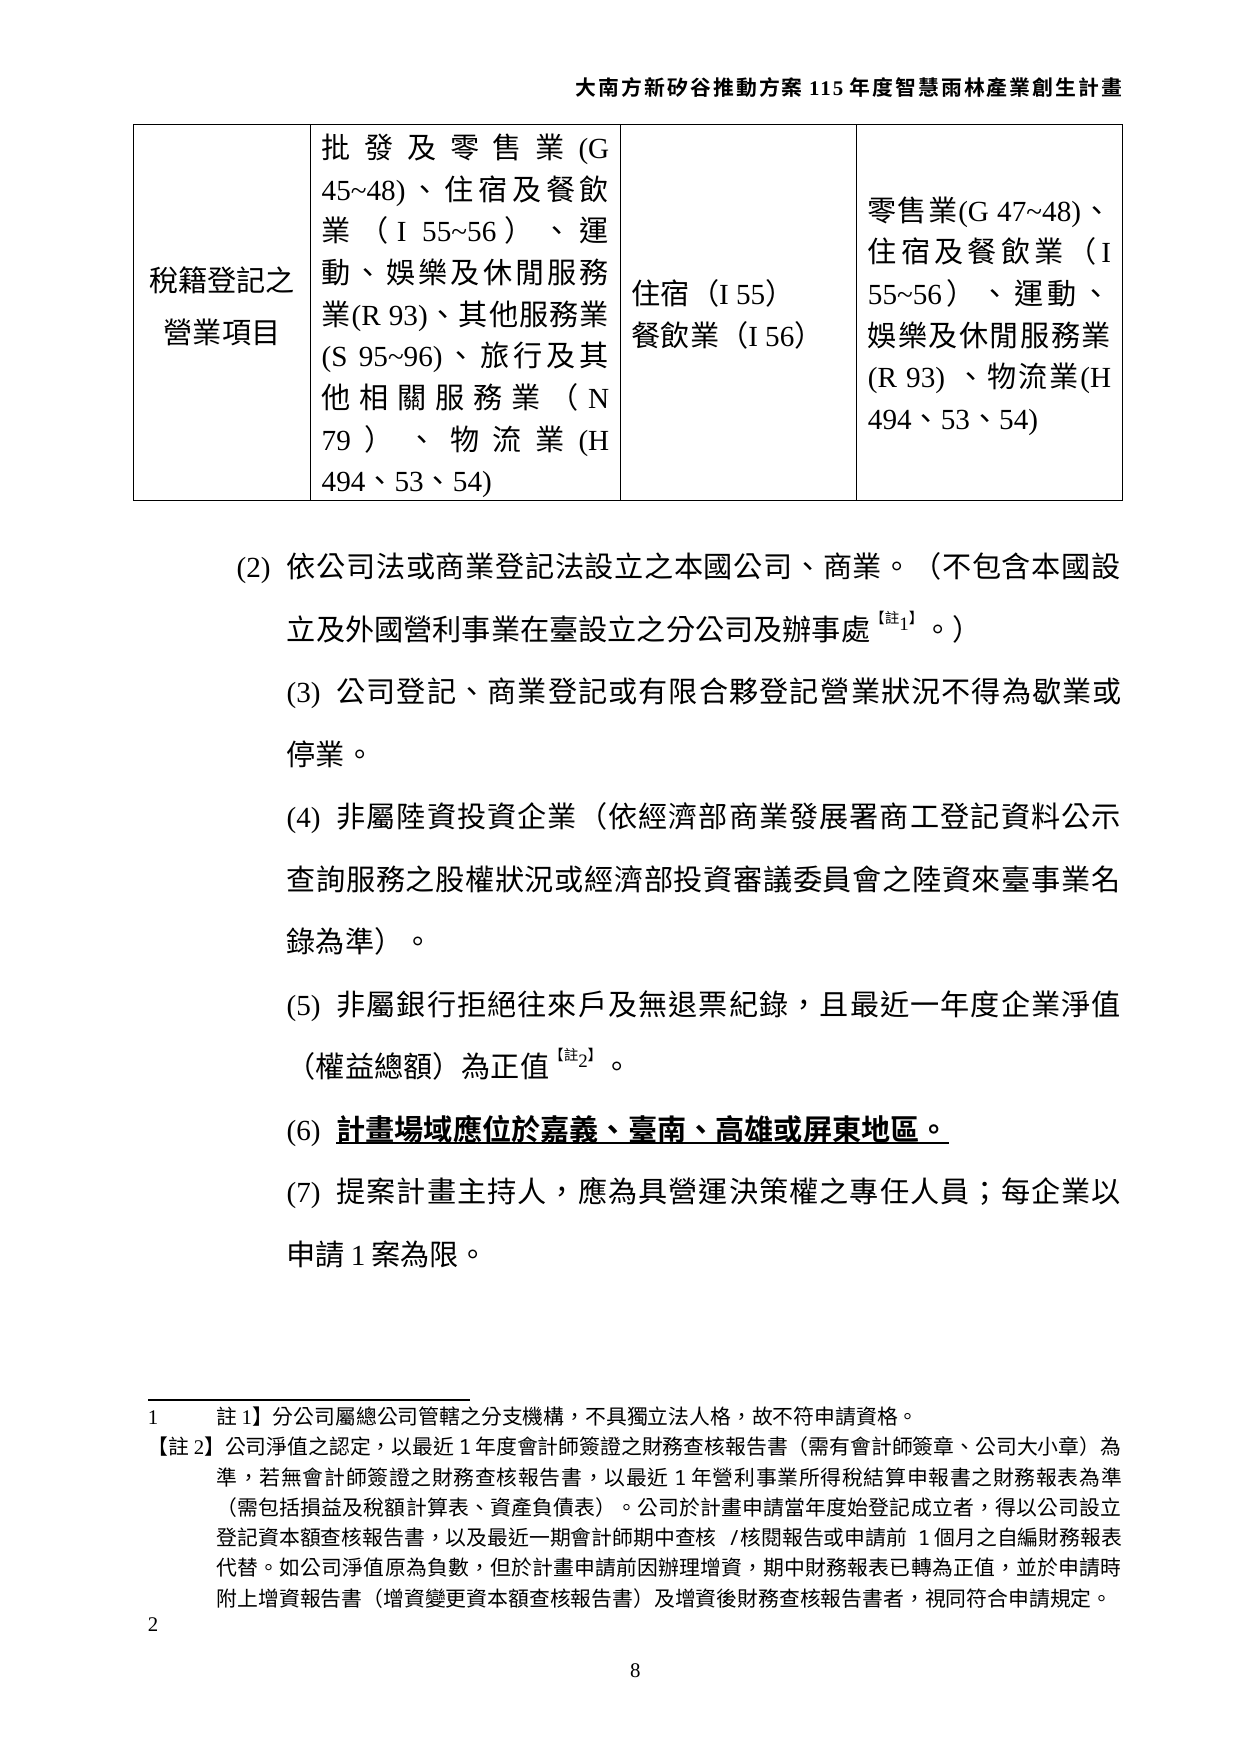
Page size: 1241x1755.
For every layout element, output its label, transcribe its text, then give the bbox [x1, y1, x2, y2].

list 公司登記、商業登記或有限合夥登記營業狀況不得為歇業或停業。 [286, 648, 1122, 773]
list 非屬銀行拒絕往來戶及無退票紀錄，且最近一年度企業淨值（權益總額）為正值【註】。 [286, 961, 1122, 1086]
list 依公司法或商業登記法設立之本國公司、商業。（不包含本國設立及外國營利事業在臺設立之分公司及辦事處【註】。） [236, 523, 1122, 648]
table_cell 稅籍登記之營業項目 [134, 125, 310, 500]
list 註1】分公司屬總公司管轄之分支機構，不具獨立法人格，故不符申請資格。 [148, 1400, 1122, 1430]
table_cell 住宿（I 55） 餐飲業（I 56） [621, 125, 856, 500]
table_cell 批發及零售業(G 45~48)、住宿及餐飲業（I 55~56）、運動、娛樂及休閒服務業(R 93)、其他服務業(S 95~96)、旅行及其他相關服務業（N 79）、物流業(H 494、53、54) [311, 125, 620, 500]
list 計畫場域應位於嘉義、臺南、高雄或屏東地區。 [286, 1086, 1122, 1148]
list 提案計畫主持人，應為具營運決策權之專任人員；每企業以申請1案為限。 [286, 1148, 1122, 1273]
list 【註2】公司淨值之認定，以最近1年度會計師簽證之財務查核報告書（需有會計師簽章、公司大小章）為準，若無會計師簽證之財務查核報告書，以最近1年營利事業所得稅結算申報書之財務報表為準（需包括損益及稅額計算表、資產負債表）。公司於計畫申請當年度始登記成立者，得以公司設立登記資本額查核報告書，以及最近一期會計師期中查核 /核閱報告或申請前 1個月之自編財務報表代替。如公司淨值原為負數，但於計畫申請前因辦理增資，期中財務報表已轉為正值，並於申請時附上增資報告書（增資變更資本額查核報告書）及增資後財務查核報告書者，視同符合申請規定。 [148, 1430, 1122, 1612]
list 非屬陸資投資企業（依經濟部商業發展署商工登記資料公示查詢服務之股權狀況或經濟部投資審議委員會之陸資來臺事業名錄為準）。 [286, 773, 1122, 961]
table_cell 零售業(G 47~48)、住宿及餐飲業（I 55~56）、運動、娛樂及休閒服務業(R 93) 、物流業(H 494、53、54) [857, 125, 1122, 500]
